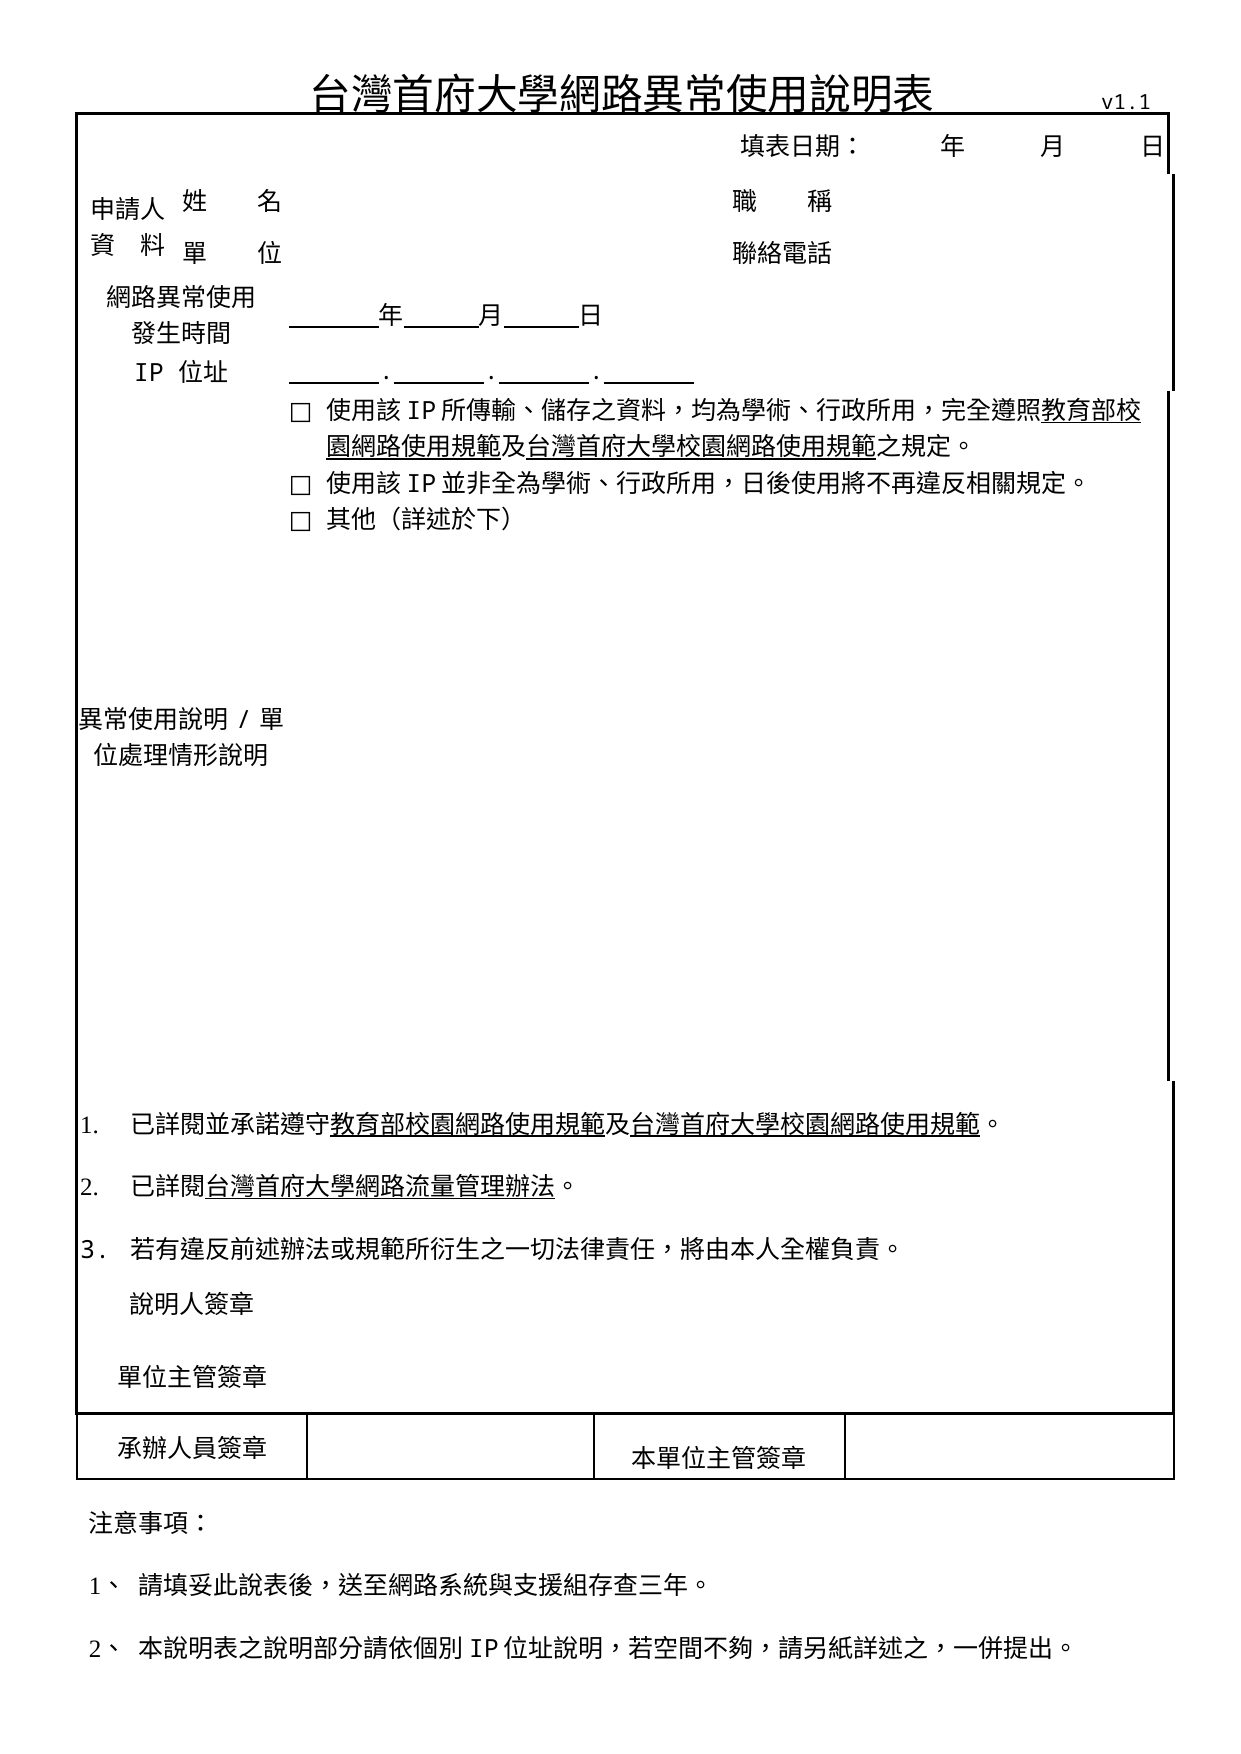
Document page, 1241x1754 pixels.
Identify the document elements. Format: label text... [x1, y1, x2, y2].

table_cell 單 位 [180, 226, 286, 277]
table_cell 單位主管簽章 [78, 1338, 307, 1412]
table_cell [845, 226, 1172, 277]
list 請填妥此說表後，送至網路系統與支援組存查三年。 [89, 1542, 1196, 1605]
table_cell . . . [286, 350, 1172, 391]
list 本說明表之說明部分請依個別IP位址說明，若空間不夠，請另紙詳述之，一併提出。 [89, 1605, 1196, 1667]
table_cell [846, 1415, 1173, 1478]
table_cell IP 位址 [78, 350, 286, 391]
table_header 填表日期： 年 月 日 [78, 115, 1167, 174]
table_cell [307, 1338, 1172, 1412]
table_cell 聯絡電話 [720, 226, 845, 277]
table_cell [307, 1268, 1172, 1338]
table_cell [845, 174, 1172, 226]
table_cell 職 稱 [720, 174, 845, 226]
table_cell [286, 226, 720, 277]
table_cell 使用該IP所傳輸、儲存之資料，均為學術、行政所用，完全遵照教育部校園網路使用規範及台灣首府大學校園網路使用規範之規定。 使用該IP並非全為學術、行政所用，日後使用將不再違反相關規定。 其他（詳述於下） [286, 391, 1167, 1081]
table_cell [308, 1415, 593, 1478]
table_cell 姓 名 [180, 174, 286, 226]
table_cell [286, 174, 720, 226]
text 台灣首府大學網路異常使用說明表 v1.1 [89, 50, 1196, 112]
table_cell 網路異常使用 發生時間 [78, 277, 286, 350]
table_cell 年 月 日 [286, 277, 1172, 350]
table_cell 說明人簽章 [78, 1268, 307, 1338]
table_cell 承辦人員簽章 [78, 1415, 306, 1478]
text 注意事項： [89, 1480, 1196, 1542]
table_cell 本單位主管簽章 [595, 1415, 844, 1478]
table_cell 已詳閱並承諾遵守教育部校園網路使用規範及台灣首府大學校園網路使用規範。 已詳閱台灣首府大學網路流量管理辦法。 若有違反前述辦法或規範所衍生之一切法律責任，將由本人全權負責。 [78, 1081, 1172, 1268]
table_cell 異常使用說明/單位處理情形說明 [78, 391, 286, 1081]
table_cell 申請人資 料 [78, 174, 179, 277]
